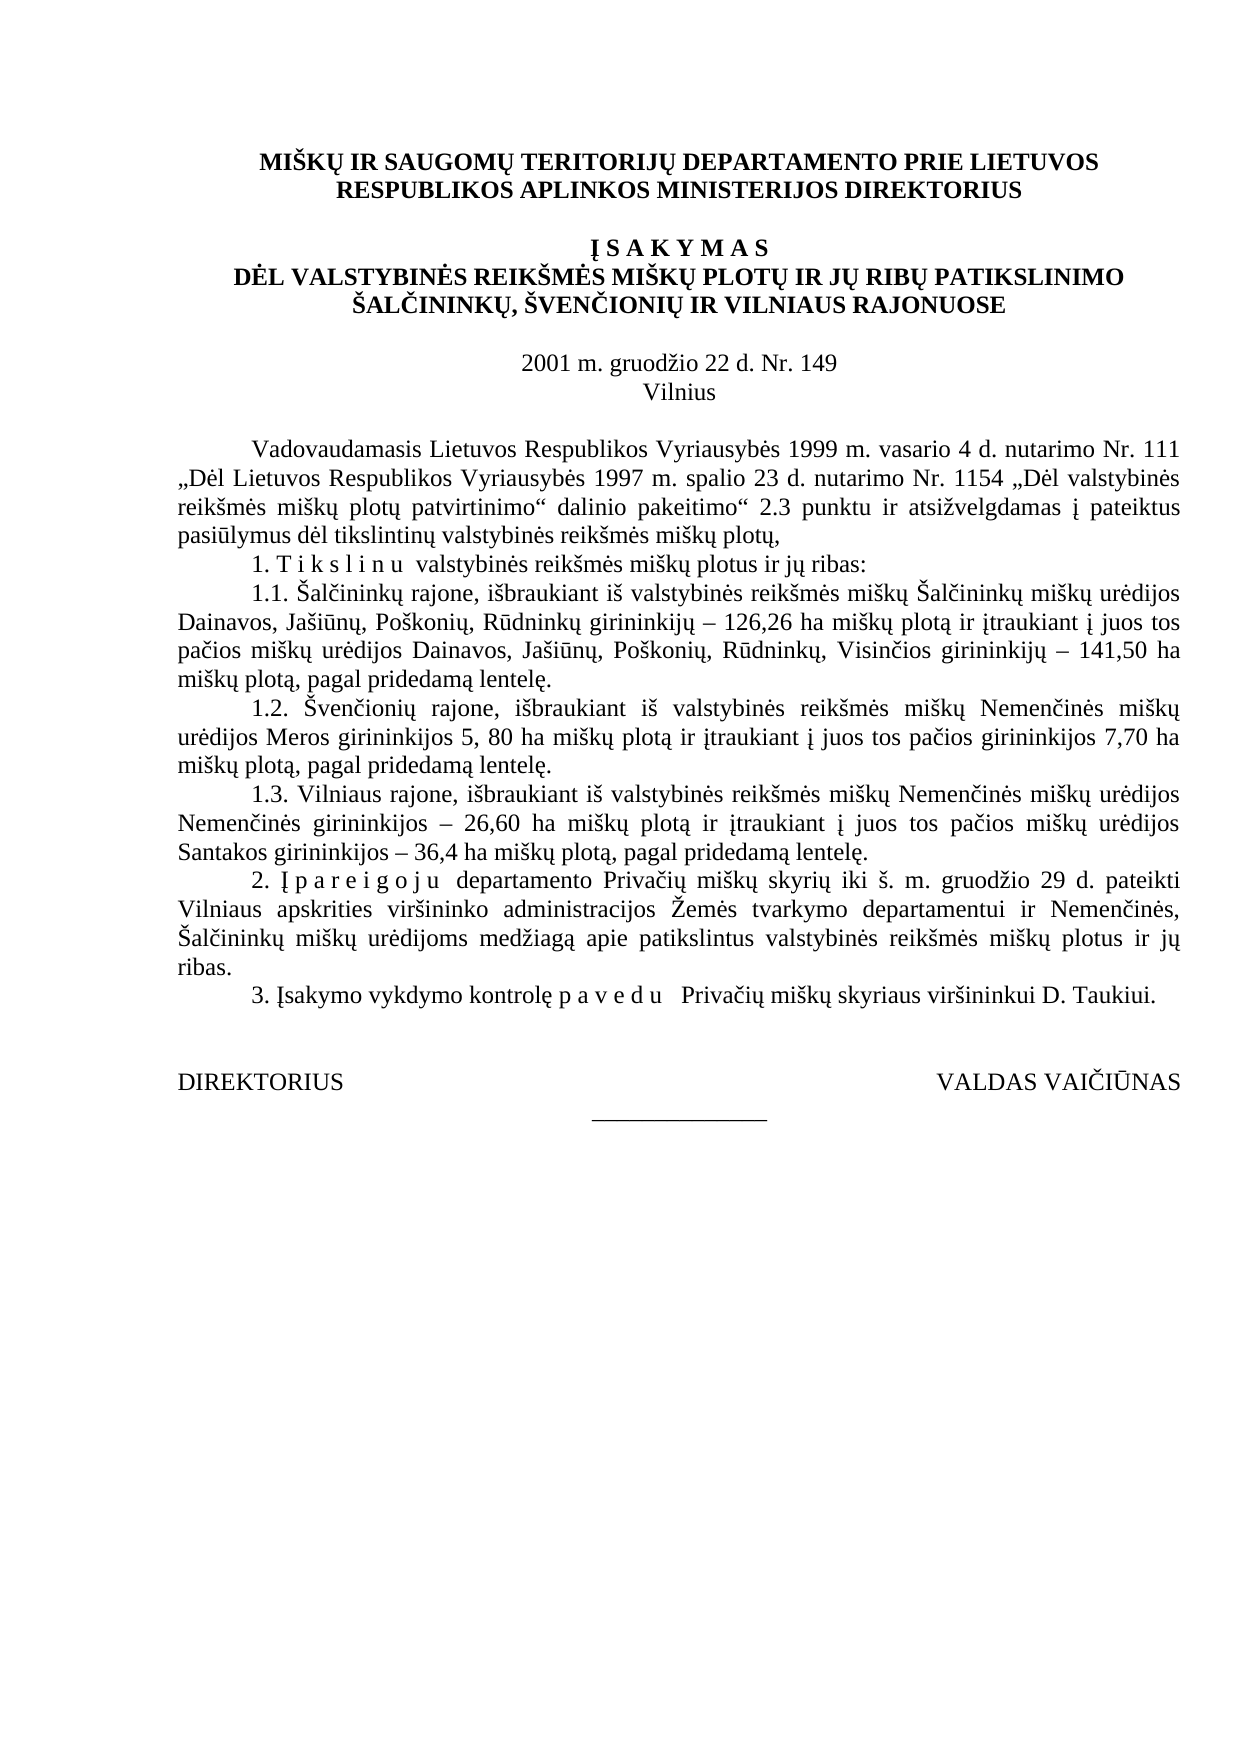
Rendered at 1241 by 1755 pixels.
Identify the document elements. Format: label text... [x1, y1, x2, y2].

text 3. Įsakymo vykdymo kontrolę pavedu Privačių miškų skyriaus viršininkui D. Taukiui. [177, 981, 1181, 1009]
text 1.3. Vilniaus rajone, išbraukiant iš valstybinės reikšmės miškų Nemenčinės miškų urėdijos Nemenčinės girininkijos – 26,60 ha miškų plotą ir įtraukiant į juos tos pačios miškų urėdijos Santakos girininkijos – 36,4 ha miškų plotą, pagal pridedamą lentelę. [177, 779, 1181, 866]
text 1. Tikslinu valstybinės reikšmės miškų plotus ir jų ribas: [177, 549, 1181, 578]
text 2. Įpareigoju departamento Privačių miškų skyrių iki š. m. gruodžio 29 d. pateikti Vilniaus apskrities viršininko administracijos Žemės tvarkymo departamentui ir Nemenčinės, Šalčininkų miškų urėdijoms medžiagą apie patikslintus valstybinės reikšmės miškų plotus ir jų ribas. [177, 866, 1181, 981]
text 1.2. Švenčionių rajone, išbraukiant iš valstybinės reikšmės miškų Nemenčinės miškų urėdijos Meros girininkijos 5, 80 ha miškų plotą ir įtraukiant į juos tos pačios girininkijos 7,70 ha miškų plotą, pagal pridedamą lentelę. [177, 693, 1181, 779]
text Vadovaudamasis Lietuvos Respublikos Vyriausybės 1999 m. vasario 4 d. nutarimo Nr. 111 „Dėl Lietuvos Respublikos Vyriausybės 1997 m. spalio 23 d. nutarimo Nr. 1154 „Dėl valstybinės reikšmės miškų plotų patvirtinimo“ dalinio pakeitimo“ 2.3 punktu ir atsižvelgdamas į pateiktus pasiūlymus dėl tikslintinų valstybinės reikšmės miškų plotų, [177, 434, 1181, 549]
text DĖL VALSTYBINĖS REIKŠMĖS MIŠKŲ PLOTŲ IR JŲ RIBŲ PATIKSLINIMO ŠALČININKŲ, ŠVENČIONIŲ IR VILNIAUS RAJONUOSE [177, 262, 1181, 319]
text DIREKTORIUS VALDAS VAIČIŪNAS [177, 1067, 1181, 1096]
text Į S A K Y M A S [177, 233, 1181, 262]
text 2001 m. gruodžio 22 d. Nr. 149 [177, 348, 1181, 377]
text Vilnius [177, 377, 1181, 406]
text ______________ [177, 1096, 1181, 1124]
text 1.1. Šalčininkų rajone, išbraukiant iš valstybinės reikšmės miškų Šalčininkų miškų urėdijos Dainavos, Jašiūnų, Poškonių, Rūdninkų girininkijų – 126,26 ha miškų plotą ir įtraukiant į juos tos pačios miškų urėdijos Dainavos, Jašiūnų, Poškonių, Rūdninkų, Visinčios girininkijų – 141,50 ha miškų plotą, pagal pridedamą lentelę. [177, 578, 1181, 693]
text MIŠKŲ IR SAUGOMŲ TERITORIJŲ DEPARTAMENTO PRIE LIETUVOS RESPUBLIKOS APLINKOS MINISTERIJOS DIREKTORIUS [177, 147, 1181, 204]
